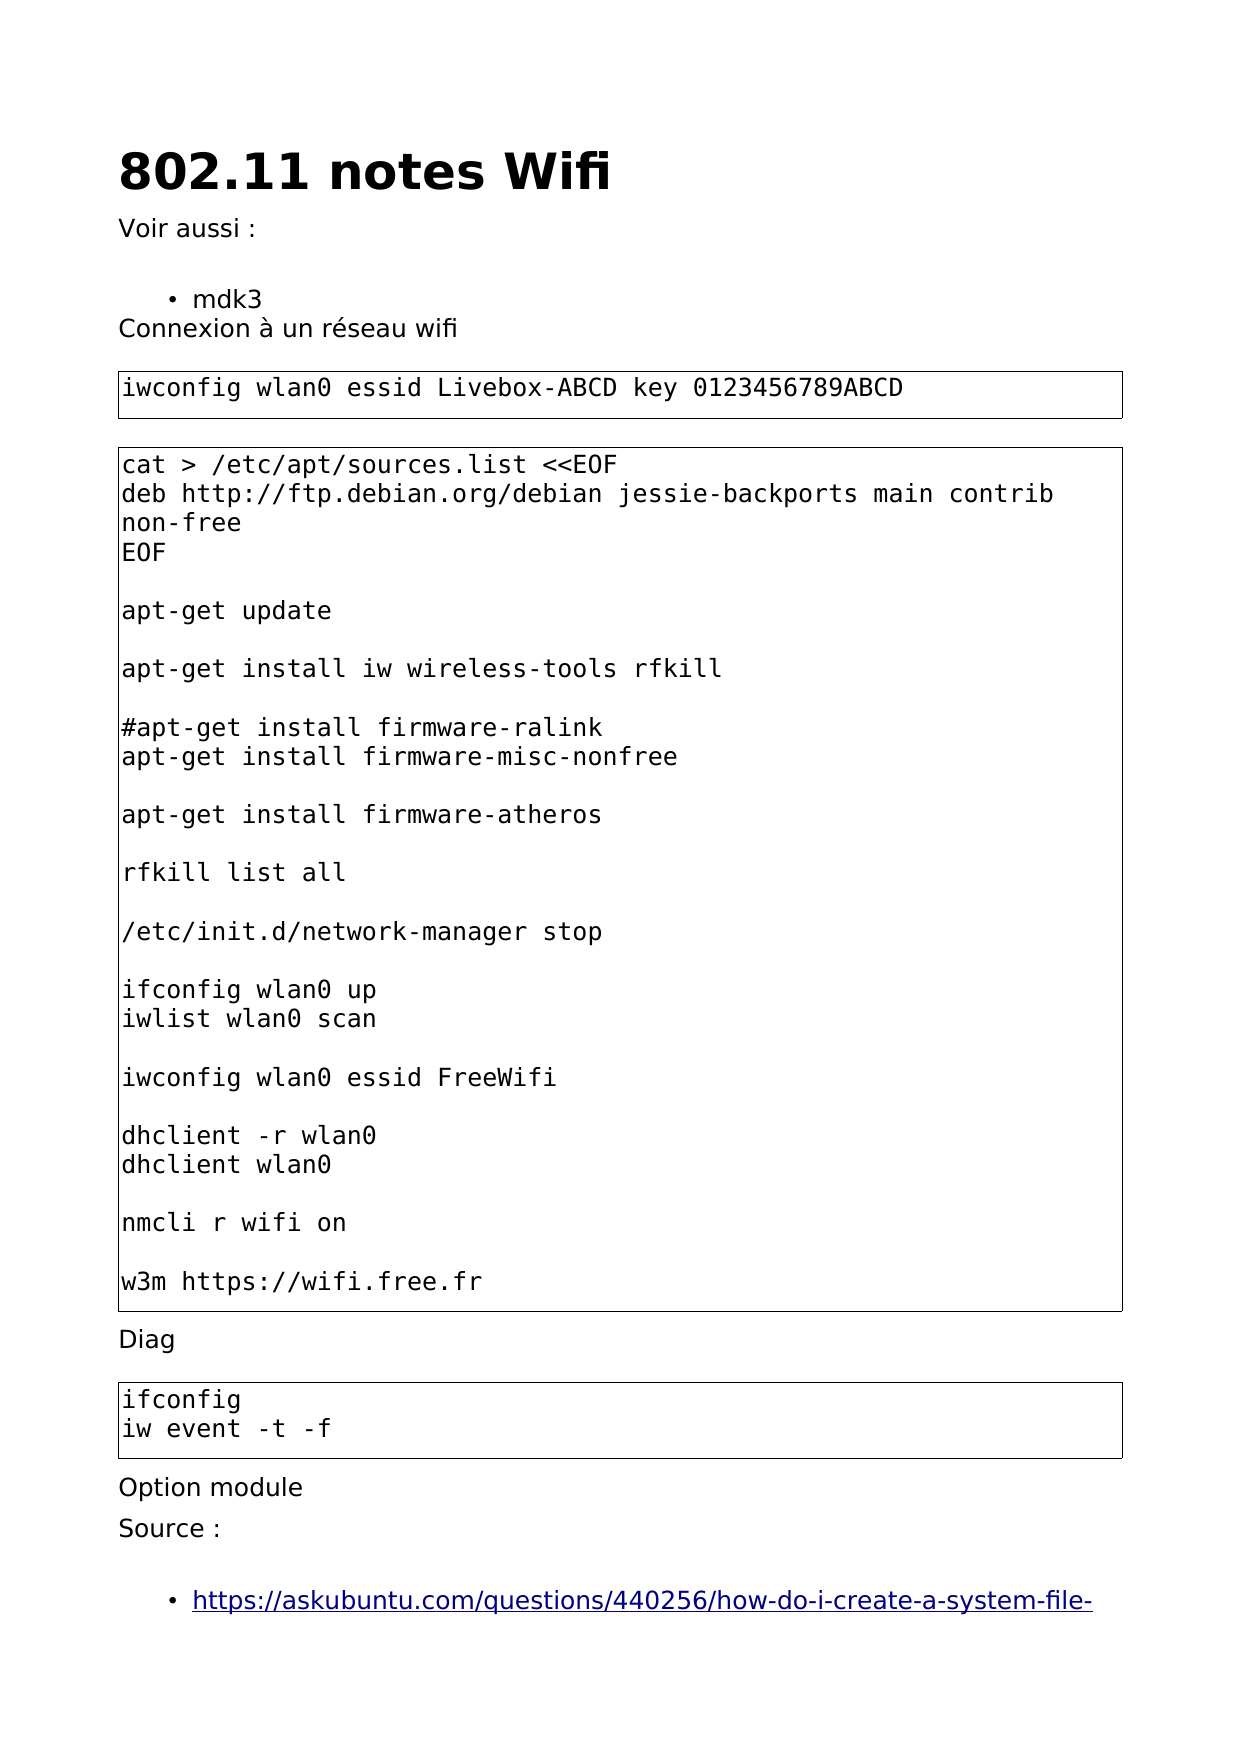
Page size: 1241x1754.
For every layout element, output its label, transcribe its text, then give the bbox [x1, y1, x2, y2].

table_header ifconfig iw event -t -f [119, 1383, 1122, 1458]
text Source : [118, 1515, 1122, 1544]
text Diag [118, 1326, 1122, 1355]
text Connexion à un réseau wifi [118, 314, 1122, 343]
text Option module [118, 1473, 1122, 1502]
table_header cat > /etc/apt/sources.list <<EOF deb http://ftp.debian.org/debian jessie-backports main contrib non-free EOF apt-get update apt-get install iw wireless-tools rfkill #apt-get install firmware-ralink apt-get install firmware-misc-nonfree apt-get install firmware-atheros rfkill list all /etc/init.d/network-manager stop ifconfig wlan0 up iwlist wlan0 scan iwconfig wlan0 essid FreeWifi dhclient -r wlan0 dhclient wlan0 nmcli r wifi on w3m https://wifi.free.fr [119, 448, 1122, 1311]
table_header iwconfig wlan0 essid Livebox-ABCD key 0123456789ABCD [119, 372, 1122, 417]
text Voir aussi : [118, 214, 1122, 243]
subtitle 802.11 notes Wifi [118, 143, 1122, 201]
list https://askubuntu.com/questions/440256/how-do-i-create-a-system-file- [177, 1586, 1122, 1615]
list mdk3 [177, 285, 1122, 314]
